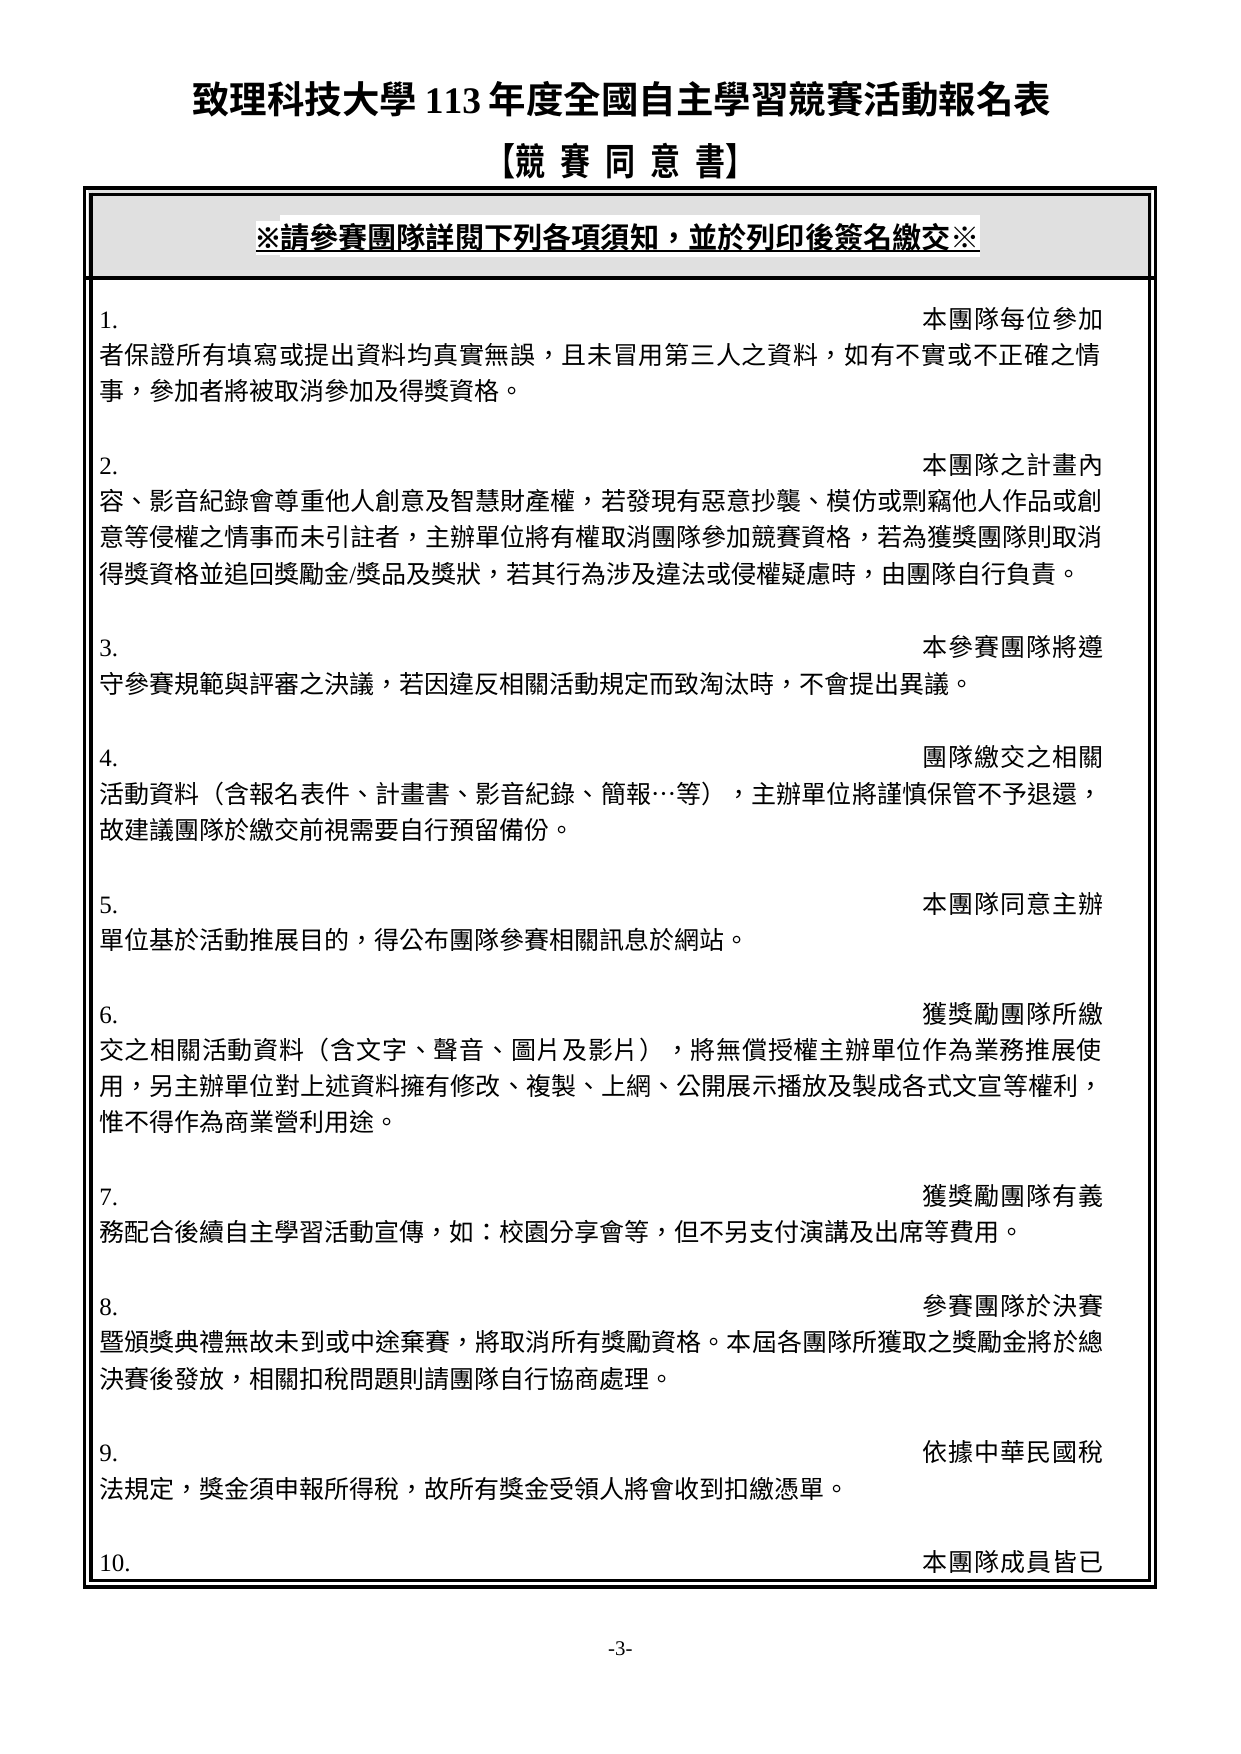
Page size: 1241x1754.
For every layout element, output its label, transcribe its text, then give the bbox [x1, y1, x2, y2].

table_header ※請參賽團隊詳閱下列各項須知，並於列印後簽名繳交※ [88, 190, 1152, 276]
text 致理科技大學113年度全國自主學習競賽活動報名表 [100, 55, 1142, 118]
text 【競 賽 同 意 書】 [100, 118, 1140, 180]
table_cell 本團隊每位參加者保證所有填寫或提出資料均真實無誤，且未冒用第三人之資料，如有不實或不正確之情事，參加者將被取消參加及得獎資格。 本團隊之計畫內容、影音紀錄會尊重他人創意及智慧財產權，若發現有惡意抄襲、模仿或剽竊他人作品或創意等侵權之情事而未引註者，主辦單位將有權取消團隊參加競賽資格，若為獲獎團隊則取消得獎資格並追回獎勵金/獎品及獎狀，若其行為涉及違法或侵權疑慮時，由團隊自行負責。 本參賽團隊將遵守參賽規範與評審之決議，若因違反相關活動規定而致淘汰時，不會提出異議。 團隊繳交之相關活動資料（含報名表件、計畫書、影音紀錄、簡報…等），主辦單位將謹慎保管不予退還，故建議團隊於繳交前視需要自行預留備份。 本團隊同意主辦單位基於活動推展目的，得公布團隊參賽相關訊息於網站。 獲獎勵團隊所繳交之相關活動資料（含文字、聲音、圖片及影片），將無償授權主辦單位作為業務推展使用，另主辦單位對上述資料擁有修改、複製、上網、公開展示播放及製成各式文宣等權利，惟不得作為商業營利用途。 獲獎勵團隊有義務配合後續自主學習活動宣傳，如：校園分享會等，但不另支付演講及出席等費用。 參賽團隊於決賽暨頒獎典禮無故未到或中途棄賽，將取消所有獎勵資格。本屆各團隊所獲取之獎勵金將於總決賽後發放，相關扣稅問題則請團隊自行協商處理。 依據中華民國稅法規定，獎金須申報所得稅，故所有獎金受領人將會收到扣繳憑單。 本團隊成員皆已確實詳閱且同意本競賽活動之相關規定，並授權團隊負責人代表簽署本須知。 本同意書如有未盡事宜，主辦單位得隨時解釋修正之，若有任何變更將不另行通知，請隨時注意本校教學發展處學習促進組(請掃左下QR code)，如有相關疑問請洽詢本校教學發展處學習促進組賴昱岑小姐(#1802)。 團隊負責人： (親筆簽名) 113年 月 日 [93, 280, 1148, 1579]
